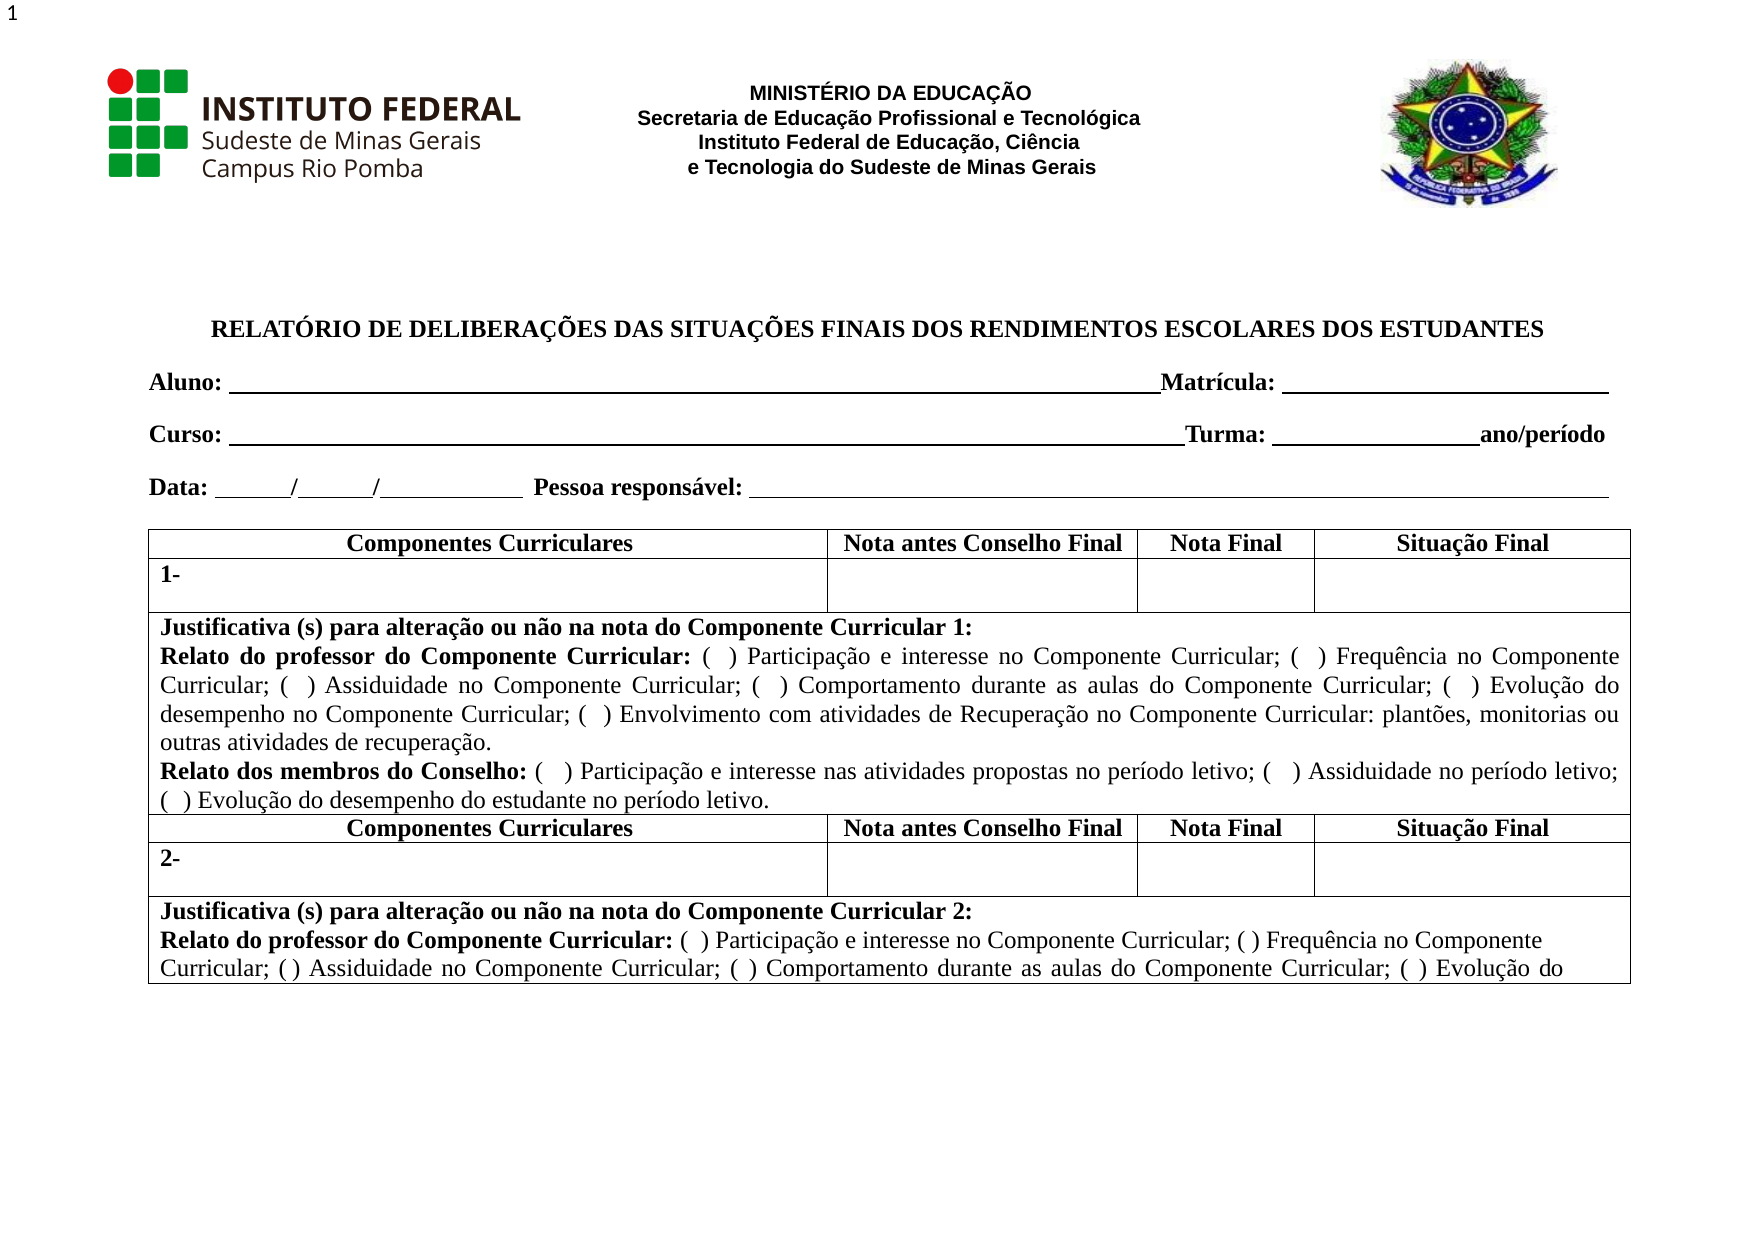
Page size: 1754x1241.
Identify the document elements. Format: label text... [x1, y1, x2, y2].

table_cell 1- [149, 559, 827, 612]
table_header Nota Final [1138, 530, 1314, 558]
table_cell Justificativa (s) para alteração ou não na nota do Componente Curricular 2: Relato do professor do Componente Curricular: ( ) Participação e interesse no Componente Curricular; ( ) Frequência no Componente Curricular; ( ) Assiduidade no Componente Curricular; ( ) Comportamento durante as aulas do Componente Curricular; ( ) Evolução do [149, 897, 1630, 983]
table_cell Nota Final [1138, 815, 1314, 842]
table_cell Nota antes Conselho Final [828, 815, 1137, 842]
table_cell [828, 559, 1137, 612]
table_cell [1138, 843, 1314, 896]
table_cell Componentes Curriculares [149, 815, 827, 842]
table_header Nota antes Conselho Final [828, 530, 1137, 558]
text RELATÓRIO DE DELIBERAÇÕES DAS SITUAÇÕES FINAIS DOS RENDIMENTOS ESCOLARES DOS ESTUDANTES [148, 314, 1607, 343]
table_cell [1315, 843, 1630, 896]
table_cell 2- [149, 843, 827, 896]
text Aluno: Matrícula: Curso: Turma: ano/período Data: / / Pessoa responsável: [149, 367, 1612, 501]
table_header Situação Final [1315, 530, 1630, 558]
table_cell [828, 843, 1137, 896]
table_cell [1138, 559, 1314, 612]
table_cell Situação Final [1315, 815, 1630, 842]
picture [95, 59, 534, 192]
table_cell [1315, 559, 1630, 612]
picture [1380, 59, 1558, 208]
table_cell Justificativa (s) para alteração ou não na nota do Componente Curricular 1: Relato do professor do Componente Curricular: ( ) Participação e interesse no Componente Curricular; ( ) Frequência no Componente Curricular; ( ) Assiduidade no Componente Curricular; ( ) Comportamento durante as aulas do Componente Curricular; ( ) Evolução do desempenho no Componente Curricular; ( ) Envolvimento com atividades de Recuperação no Componente Curricular: plantões, monitorias ou outras atividades de recuperação. Relato dos membros do Conselho: ( ) Participação e interesse nas atividades propostas no período letivo; ( ) Assiduidade no período letivo; ( ) Evolução do desempenho do estudante no período letivo. [149, 613, 1630, 814]
table_header Componentes Curriculares [149, 530, 827, 558]
